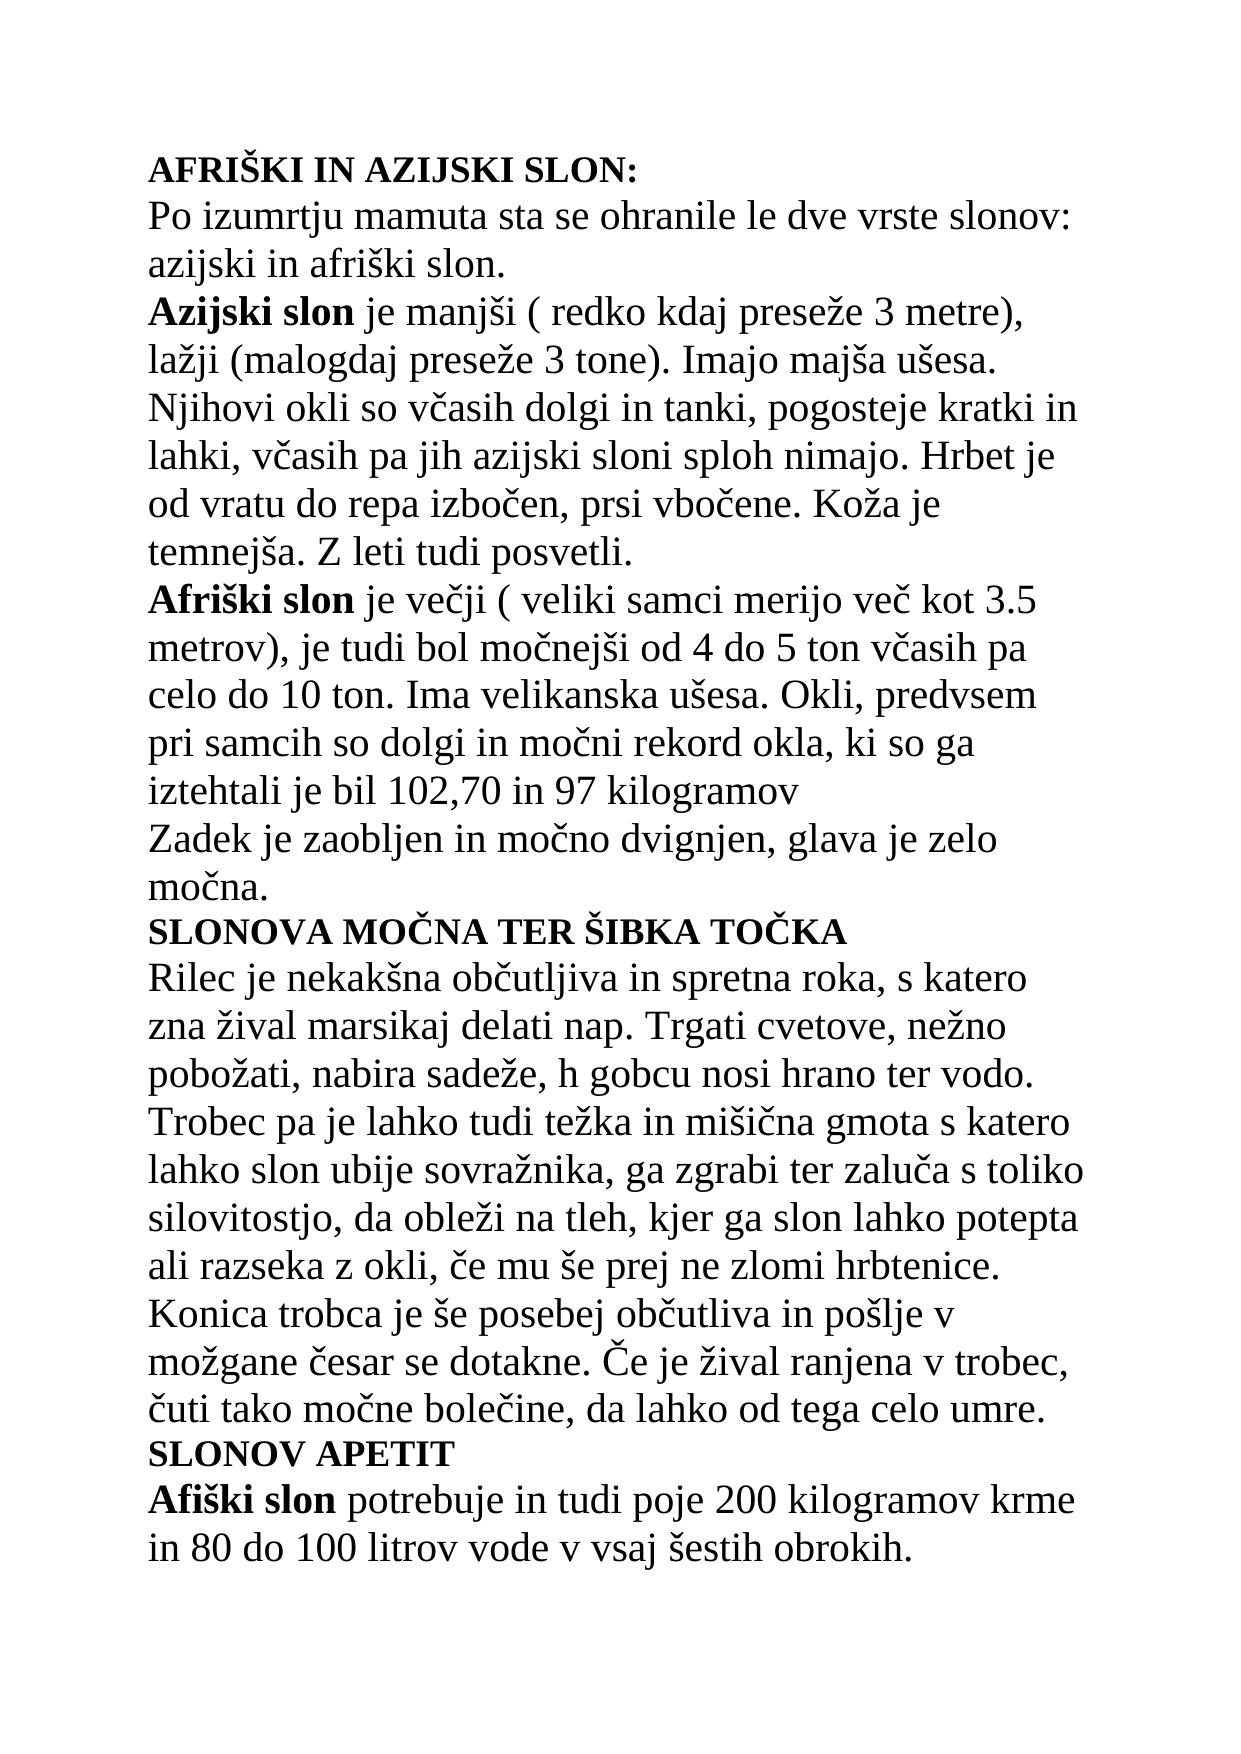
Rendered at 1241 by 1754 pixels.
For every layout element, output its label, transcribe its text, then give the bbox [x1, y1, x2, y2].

text Azijski slon je manjši ( redko kdaj preseže 3 metre), lažji (malogdaj preseže 3 tone). Imajo majša ušesa. Njihovi okli so včasih dolgi in tanki, pogosteje kratki in lahki, včasih pa jih azijski sloni sploh nimajo. Hrbet je od vratu do repa izbočen, prsi vbočene. Koža je temnejša. Z leti tudi posvetli. [148, 287, 1093, 574]
subtitle SLONOVA MOČNA TER ŠIBKA TOČKA [148, 909, 1093, 953]
text Afiški slon potrebuje in tudi poje 200 kilogramov krme in 80 do 100 litrov vode v vsaj šestih obrokih. [148, 1475, 1093, 1571]
text Rilec je nekakšna občutljiva in spretna roka, s katero zna žival marsikaj delati nap. Trgati cvetove, nežno pobožati, nabira sadeže, h gobcu nosi hrano ter vodo. Trobec pa je lahko tudi težka in mišična gmota s katero lahko slon ubije sovražnika, ga zgrabi ter zaluča s toliko silovitostjo, da obleži na tleh, kjer ga slon lahko potepta ali razseka z okli, če mu še prej ne zlomi hrbtenice. Konica trobca je še posebej občutliva in pošlje v možgane česar se dotakne. Če je žival ranjena v trobec, čuti tako močne bolečine, da lahko od tega celo umre. [148, 953, 1093, 1432]
subtitle SLONOV APETIT [148, 1432, 1093, 1475]
text Zadek je zaobljen in močno dvignjen, glava je zelo močna. [148, 814, 1093, 909]
text Po izumrtju mamuta sta se ohranile le dve vrste slonov: azijski in afriški slon. [148, 191, 1093, 287]
text AFRIŠKI IN AZIJSKI SLON: [148, 148, 1093, 191]
text Afriški slon je večji ( veliki samci merijo več kot 3.5 metrov), je tudi bol močnejši od 4 do 5 ton včasih pa celo do 10 ton. Ima velikanska ušesa. Okli, predvsem pri samcih so dolgi in močni rekord okla, ki so ga iztehtali je bil 102,70 in 97 kilogramov [148, 574, 1093, 814]
